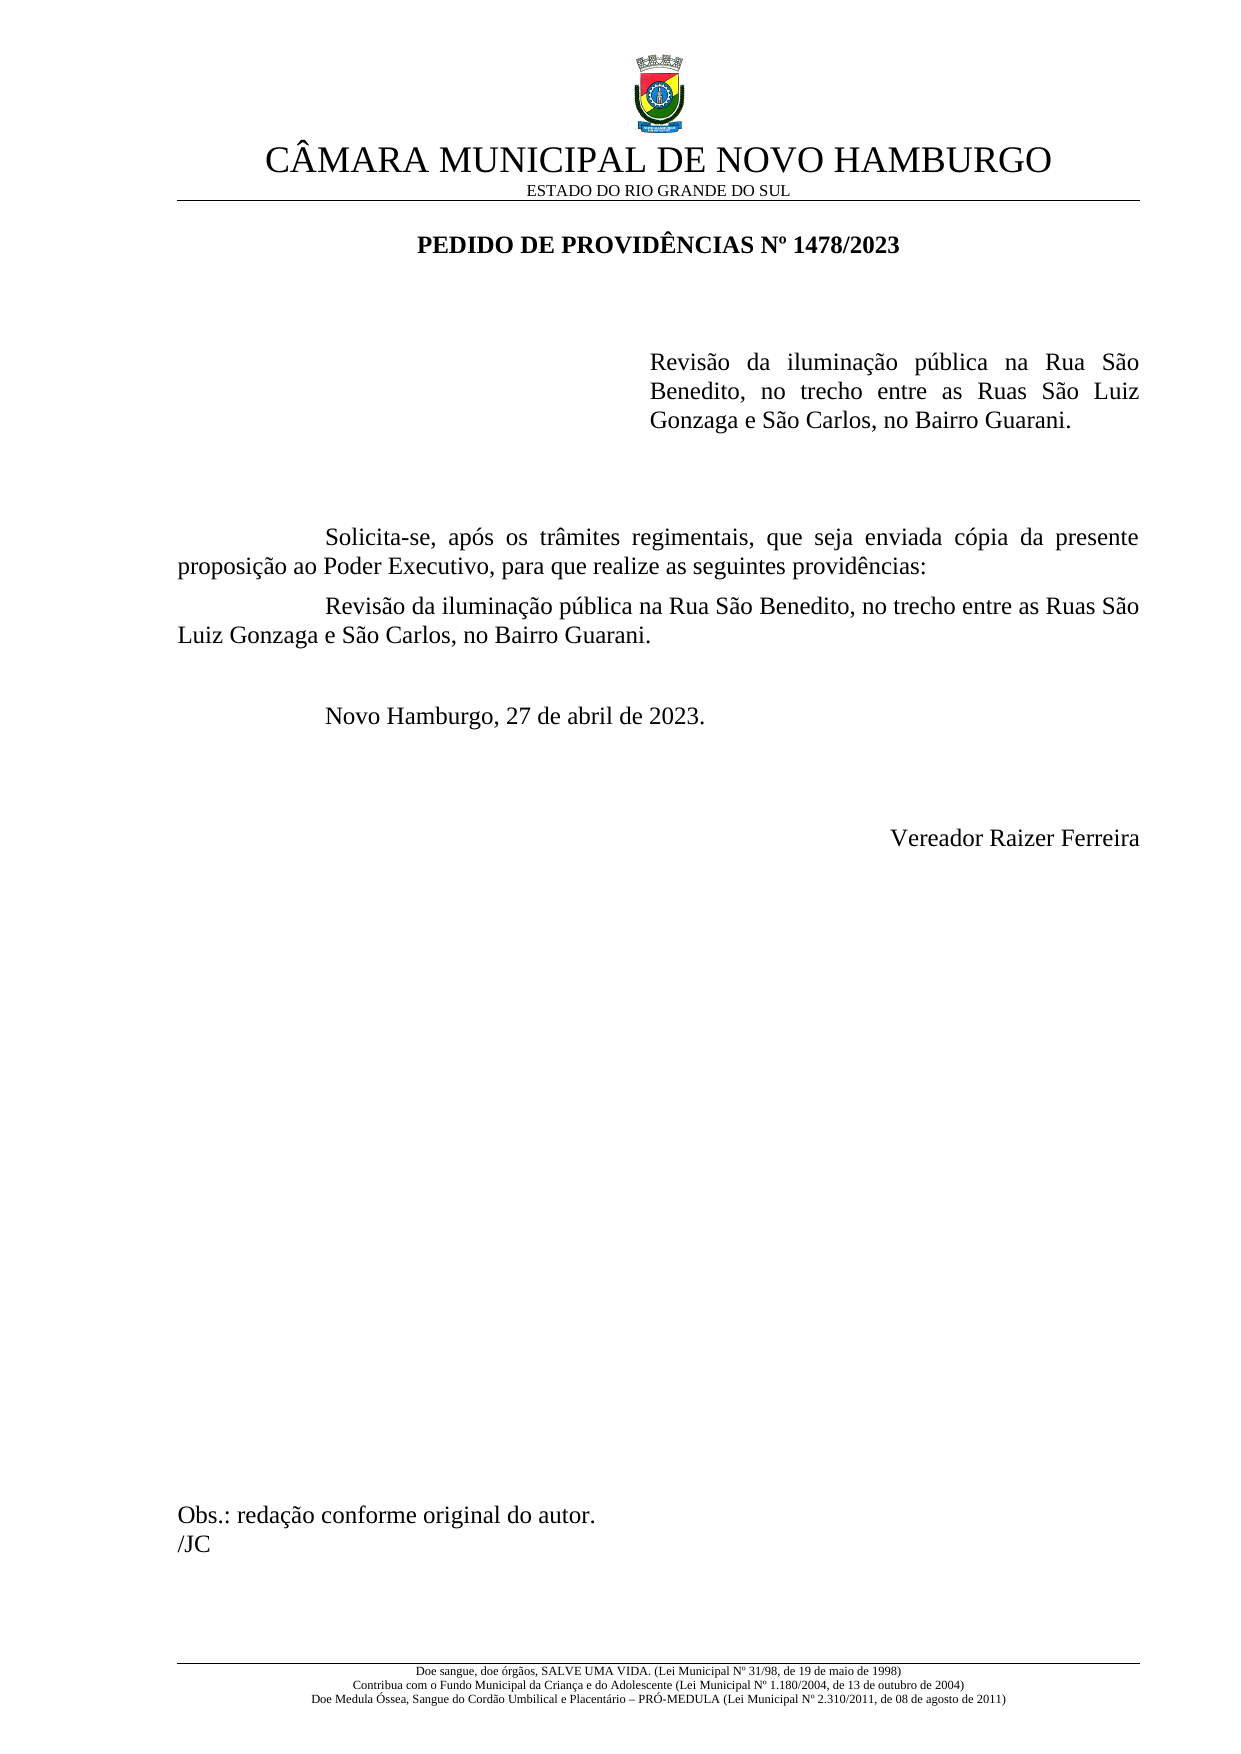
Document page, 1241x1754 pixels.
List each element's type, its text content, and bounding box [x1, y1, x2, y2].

text Solicita-se, após os trâmites regimentais, que seja enviada cópia da presente proposição ao Poder Executivo, para que realize as seguintes providências: [177, 522, 1140, 580]
text Novo Hamburgo, 27 de abril de 2023. [177, 701, 1140, 730]
text PEDIDO DE PROVIDÊNCIAS Nº 1478/2023 [177, 230, 1140, 259]
text Vereador Raizer Ferreira [177, 823, 1140, 852]
picture [630, 48, 687, 137]
text Revisão da iluminação pública na Rua São Benedito, no trecho entre as Ruas São Luiz Gonzaga e São Carlos, no Bairro Guarani. [177, 591, 1140, 649]
text /JC [177, 1529, 1140, 1557]
text Revisão da iluminação pública na Rua São Benedito, no trecho entre as Ruas São Luiz Gonzaga e São Carlos, no Bairro Guarani. [649, 347, 1140, 434]
text Obs.: redação conforme original do autor. [177, 1500, 1140, 1529]
